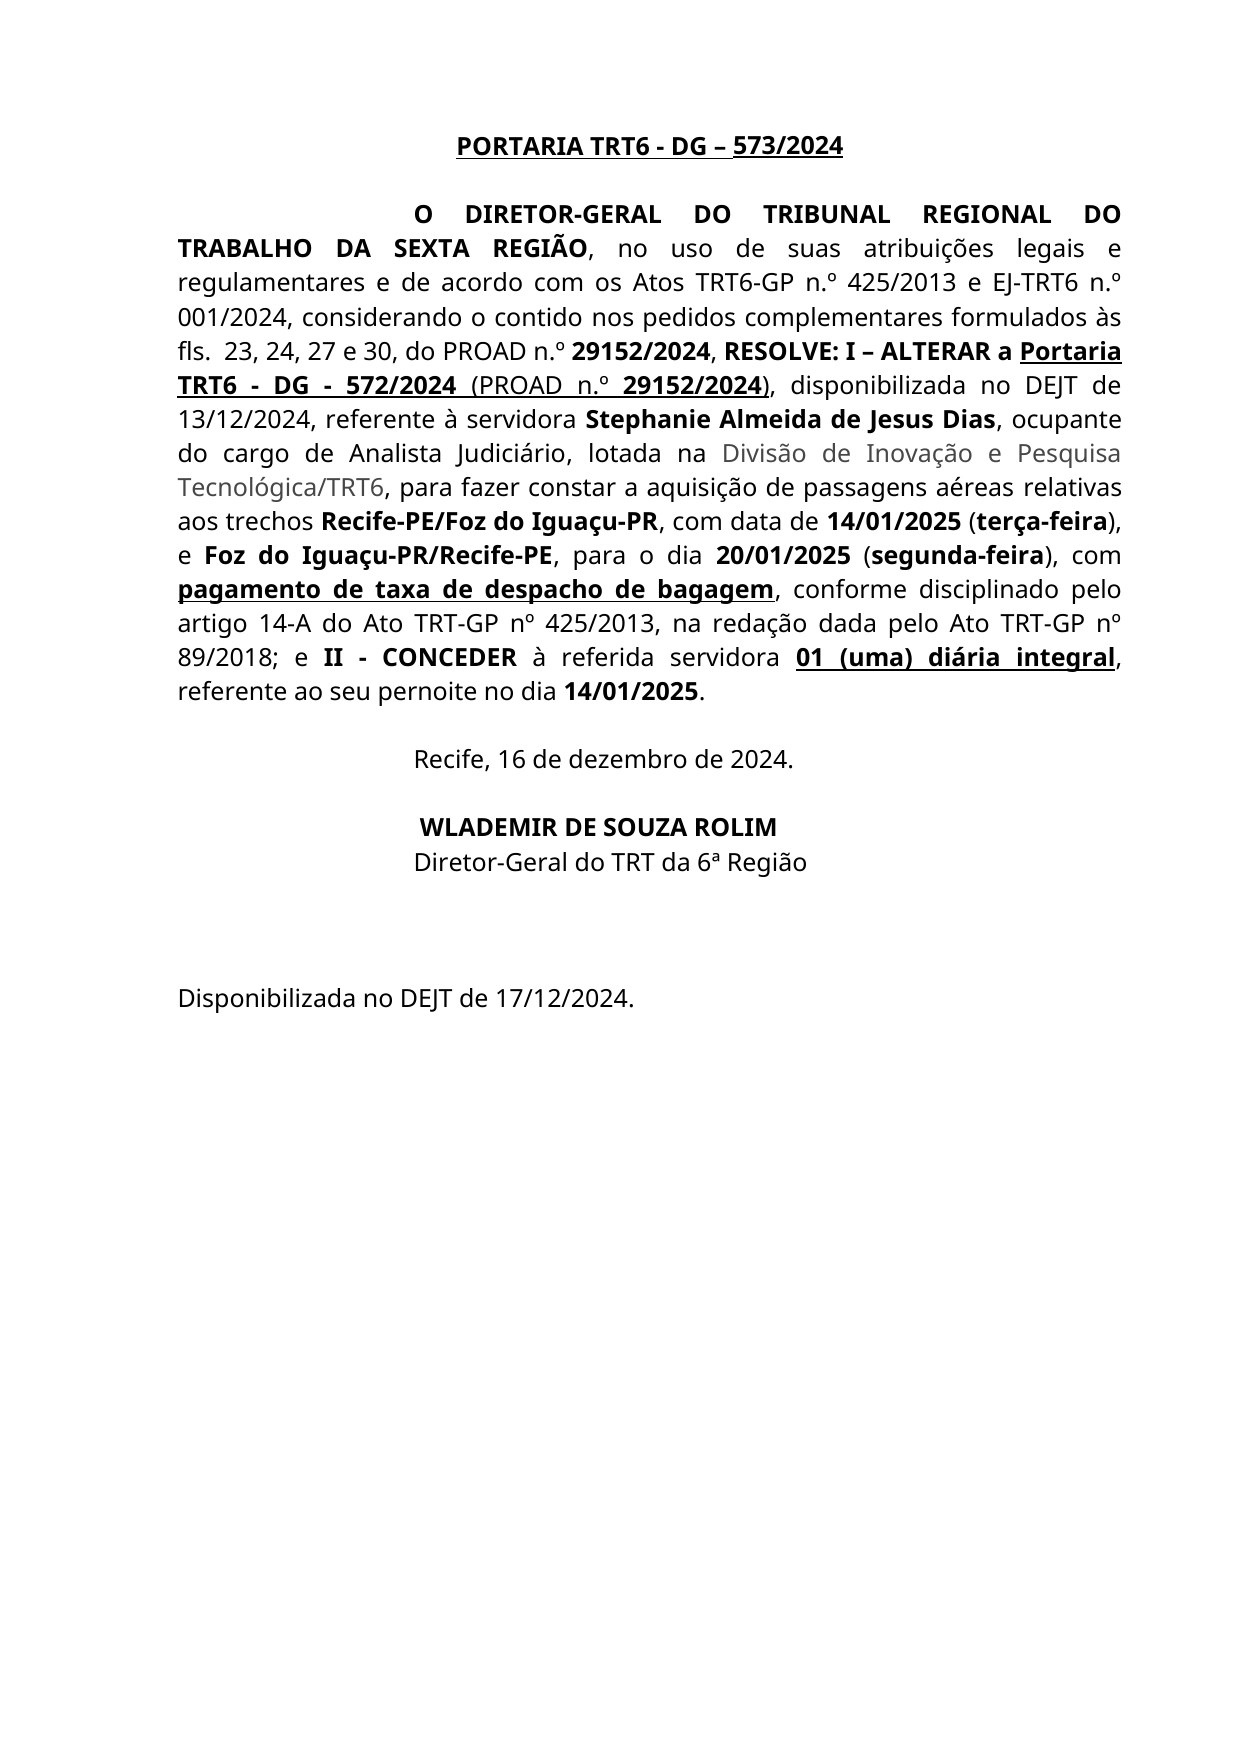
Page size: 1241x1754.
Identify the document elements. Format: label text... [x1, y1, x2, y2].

subtitle Recife, 16 de dezembro de 2024. [177, 742, 1122, 776]
subtitle O DIRETOR-GERAL DO TRIBUNAL REGIONAL DO TRABALHO DA SEXTA REGIÃO, no uso de suas atribuições legais e regulamentares e de acordo com os Atos TRT6-GP n.º 425/2013 e EJ-TRT6 n.º 001/2024, considerando o contido nos pedidos complementares formulados às fls. 23, 24, 27 e 30, do PROAD n.º 29152/2024, RESOLVE: I – ALTERAR a Portaria TRT6 - DG - 572/2024 (PROAD n.º 29152/2024), disponibilizada no DEJT de 13/12/2024, referente à servidora Stephanie Almeida de Jesus Dias, ocupante do cargo de Analista Judiciário, lotada na Divisão de Inovação e Pesquisa Tecnológica/TRT6, para fazer constar a aquisição de passagens aéreas relativas aos trechos Recife-PE/Foz do Iguaçu-PR, com data de 14/01/2025 (terça-feira), e Foz do Iguaçu-PR/Recife-PE, para o dia 20/01/2025 (segunda-feira), com pagamento de taxa de despacho de bagagem, conforme disciplinado pelo artigo 14-A do Ato TRT-GP nº 425/2013, na redação dada pelo Ato TRT-GP nº 89/2018; e II - CONCEDER à referida servidora 01 (uma) diária integral, referente ao seu pernoite no dia 14/01/2025. [177, 197, 1122, 708]
subtitle PORTARIA TRT6 - DG – 573/2024 [177, 127, 1122, 163]
subtitle Diretor-Geral do TRT da 6ª Região [177, 844, 1122, 878]
subtitle WLADEMIR DE SOUZA ROLIM [177, 810, 1122, 844]
subtitle Disponibilizada no DEJT de 17/12/2024. [177, 980, 1122, 1014]
